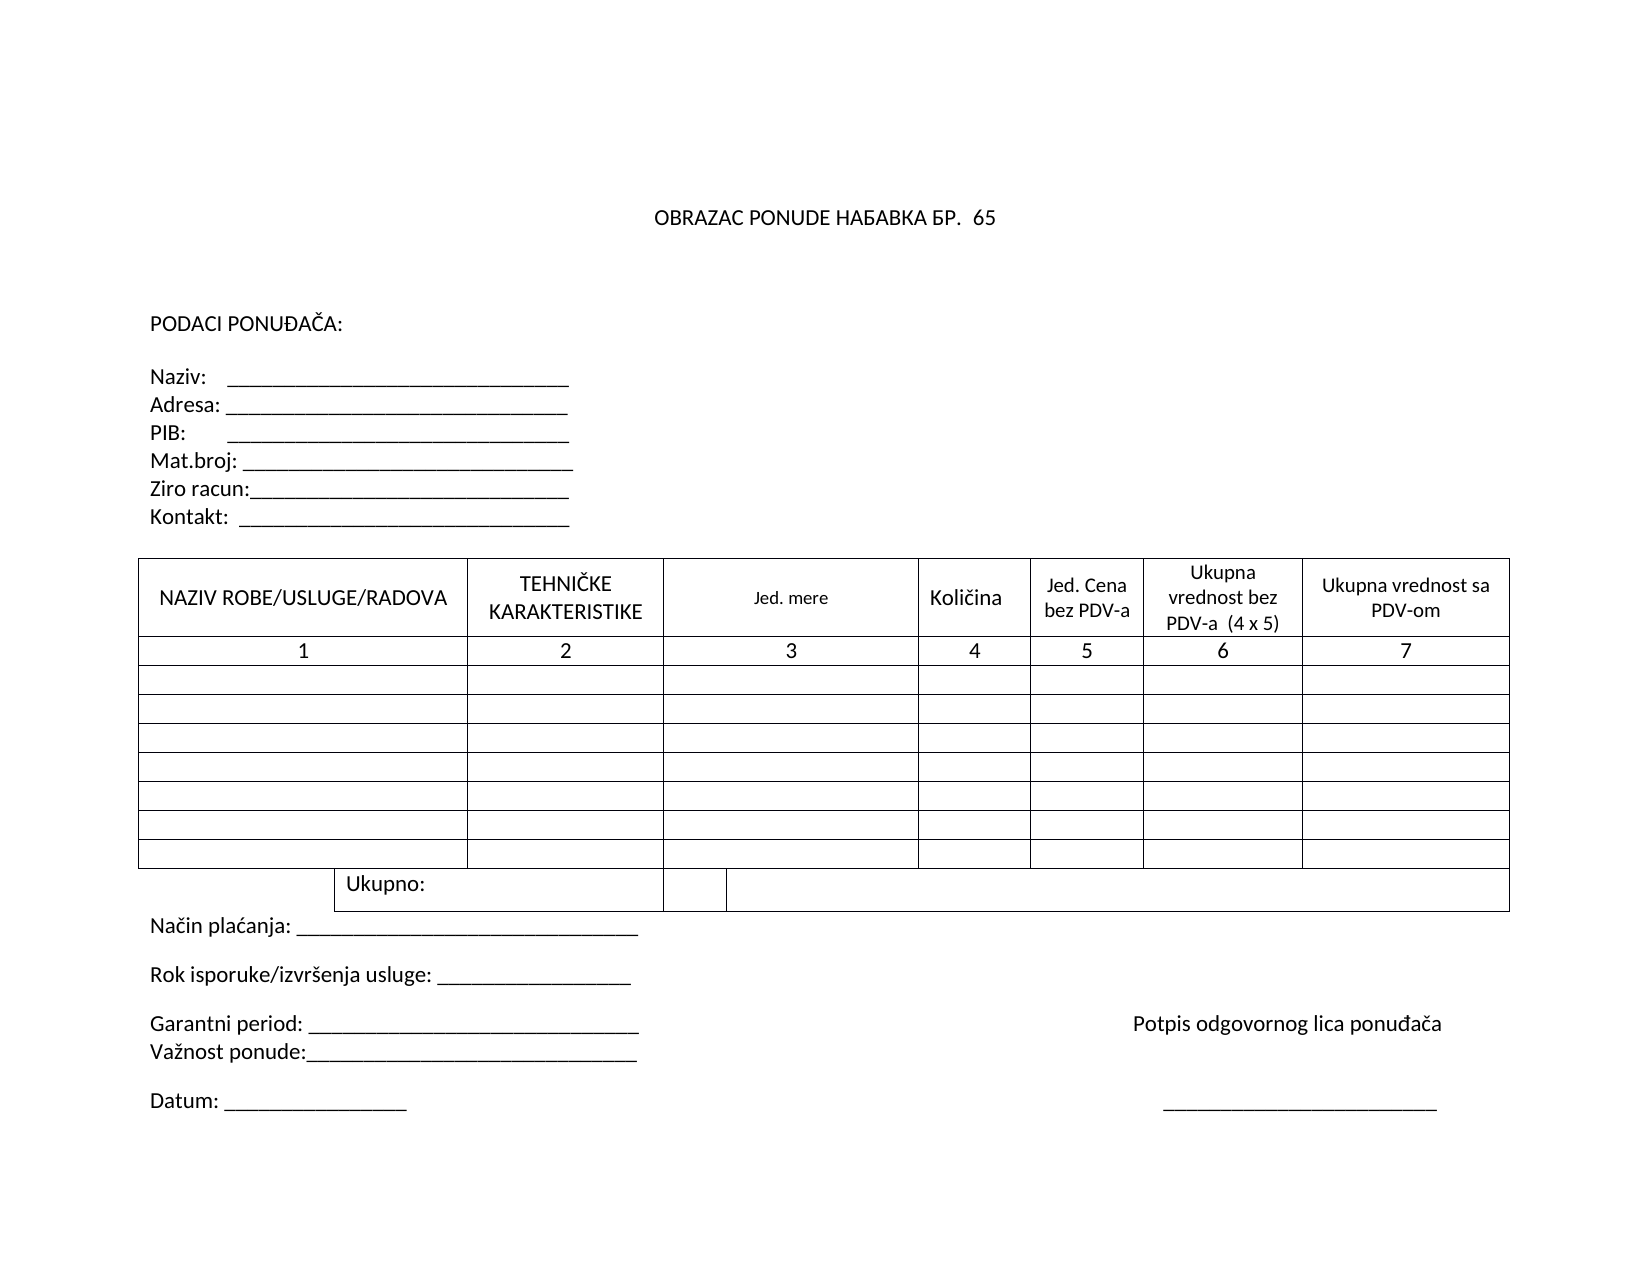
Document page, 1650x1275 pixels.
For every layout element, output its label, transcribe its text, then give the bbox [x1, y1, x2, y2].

table_cell [1303, 840, 1509, 868]
table_cell [1303, 782, 1509, 810]
table_cell [1144, 811, 1302, 839]
table_cell [1031, 695, 1143, 723]
table_cell [1144, 695, 1302, 723]
text Mat.broj: _____________________________ [150, 446, 1500, 474]
table_cell [139, 695, 467, 723]
table_cell [919, 753, 1030, 781]
table_cell [468, 840, 663, 868]
table_cell [919, 782, 1030, 810]
text Naziv: ______________________________ [150, 362, 1500, 390]
table_cell [1031, 724, 1143, 752]
text Kontakt: _____________________________ [150, 502, 1500, 530]
table_cell 1 [139, 637, 467, 664]
table_cell [664, 666, 918, 694]
table_header NAZIV ROBE/USLUGE/RADOVA [139, 559, 467, 636]
table_header Ukupna vrednost bez PDV-a (4 x 5) [1144, 559, 1302, 636]
table_cell 7 [1303, 637, 1509, 664]
table_cell [1031, 753, 1143, 781]
table_cell [1031, 840, 1143, 868]
table_cell [727, 869, 1509, 911]
table_header Jed. mere [664, 559, 918, 636]
table_header Jed. Cena bez PDV-a [1031, 559, 1143, 636]
table_cell [664, 840, 918, 868]
table_cell [919, 840, 1030, 868]
text Rok isporuke/izvršenja usluge: _________________ [150, 961, 1500, 988]
text Datum: ________________ ________________________ [150, 1086, 1500, 1114]
table_cell [139, 724, 467, 752]
table_cell 6 [1144, 637, 1302, 664]
table_cell [468, 666, 663, 694]
table_cell [1144, 782, 1302, 810]
table_cell 3 [664, 637, 918, 664]
table_cell 5 [1031, 637, 1143, 664]
table_cell Ukupno: [335, 869, 663, 911]
table_cell [664, 724, 918, 752]
text PIB: ______________________________ [150, 418, 1500, 446]
table_cell [468, 753, 663, 781]
table_cell [1144, 753, 1302, 781]
table_cell [139, 811, 467, 839]
table_cell [139, 840, 467, 868]
table_cell [468, 811, 663, 839]
table_cell [468, 695, 663, 723]
table_cell [664, 811, 918, 839]
table_cell [1144, 840, 1302, 868]
table_cell [1031, 811, 1143, 839]
table_cell 2 [468, 637, 663, 664]
table_cell 4 [919, 637, 1030, 664]
table_cell [1303, 724, 1509, 752]
table_cell [919, 724, 1030, 752]
table_cell [1303, 666, 1509, 694]
table_cell [468, 782, 663, 810]
text PODACI PONUĐAČA: [150, 309, 1500, 337]
table_header Ukupna vrednost sa PDV-om [1303, 559, 1509, 636]
table_cell [139, 869, 334, 911]
table_cell [1031, 782, 1143, 810]
text Način plaćanja: ______________________________ [150, 912, 1500, 940]
table_header Količina [919, 559, 1030, 636]
table_header TEHNIČKЕ KARAKTERISTIKE [468, 559, 663, 636]
table_cell [1031, 666, 1143, 694]
table_cell [1144, 666, 1302, 694]
table_cell [664, 753, 918, 781]
table_cell [139, 782, 467, 810]
table_cell [664, 869, 726, 911]
table_cell [919, 666, 1030, 694]
text OBRAZAC PONUDE НАБАВКА БР. 65 [150, 203, 1500, 231]
table_cell [139, 753, 467, 781]
table_cell [919, 695, 1030, 723]
table_cell [1303, 753, 1509, 781]
table_cell [1303, 695, 1509, 723]
table_cell [1303, 811, 1509, 839]
table_cell [919, 811, 1030, 839]
text Adresa: ______________________________ [150, 390, 1500, 418]
table_cell [139, 666, 467, 694]
table_cell [664, 695, 918, 723]
text Garantni period: _____________________________ Potpis odgovornog lica ponuđača Važnost ponude:_____________________________ [150, 1009, 1500, 1065]
text Ziro racun:____________________________ [150, 474, 1500, 502]
table_cell [468, 724, 663, 752]
table_cell [664, 782, 918, 810]
table_cell [1144, 724, 1302, 752]
